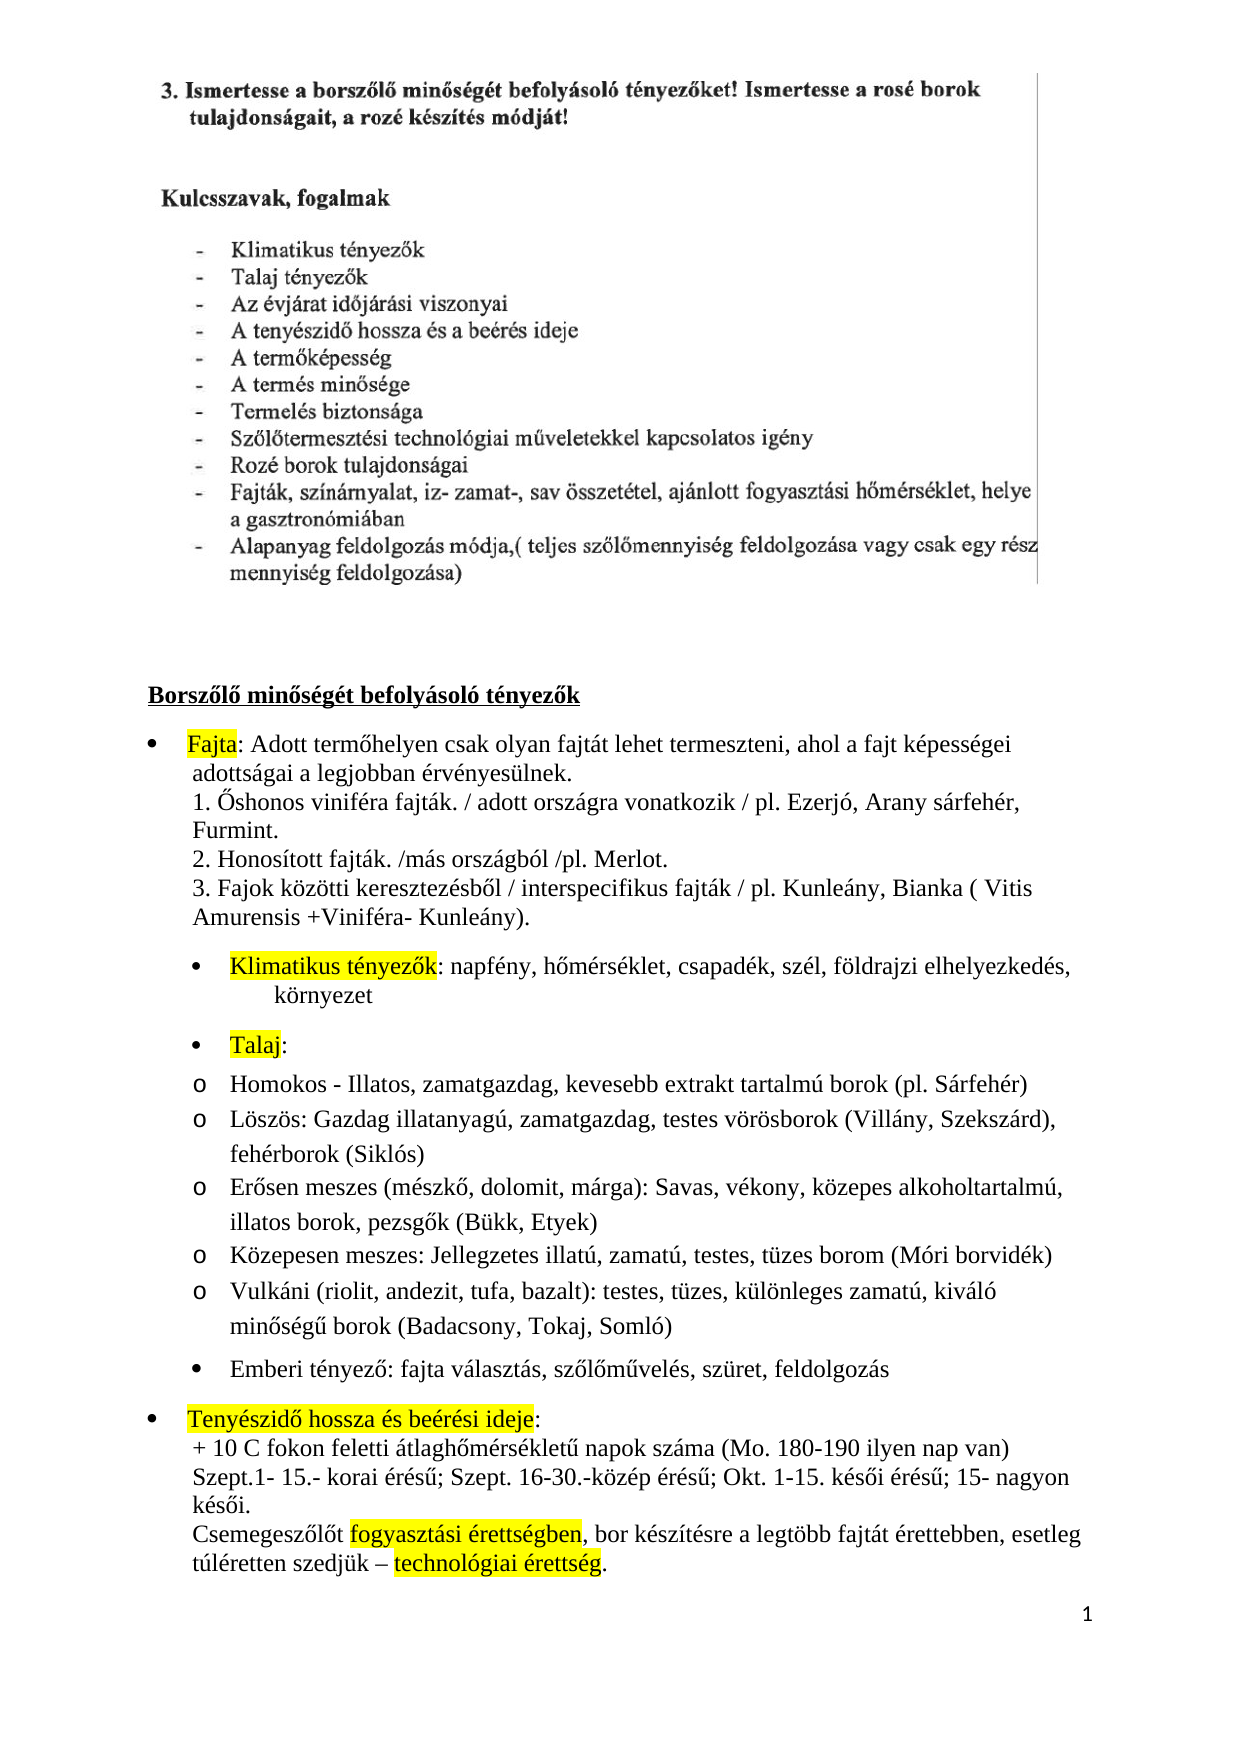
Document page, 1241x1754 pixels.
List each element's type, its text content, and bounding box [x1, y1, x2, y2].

list Homokos - Illatos, zamatgazdag, kevesebb extrakt tartalmú borok (pl. Sárfehér) [192, 1069, 1093, 1100]
list Klimatikus tényezők: napfény, hőmérséklet, csapadék, szél, földrajzi elhelyezkedés, környezet [192, 951, 1093, 1009]
list Löszös: Gazdag illatanyagú, zamatgazdag, testes vörösborok (Villány, Szekszárd), fehérborok (Siklós) [192, 1104, 1093, 1168]
text  Fajta: Adott termőhelyen csak olyan fajtát lehet termeszteni, ahol a fajt képességei adottságai a legjobban érvényesülnek. 1. Őshonos viniféra fajták. / adott országra vonatkozik / pl. Ezerjó, Arany sárfehér, Furmint. 2. Honosított fajták. /más országból /pl. Merlot. 3. Fajok közötti keresztezésből / interspecifikus fajták / pl. Kunleány, Bianka ( Vitis Amurensis +Viniféra- Kunleány). [148, 729, 1093, 931]
text  Tenyészidő hossza és beérési ideje: + 10 C fokon feletti átlaghőmérsékletű napok száma (Mo. 180-190 ilyen nap van) Szept.1- 15.- korai érésű; Szept. 16-30.-közép érésű; Okt. 1-15. késői érésű; 15- nagyon késői. Csemegeszőlőt fogyasztási érettségben, bor készítésre a legtöbb fajtát érettebben, esetleg túléretten szedjük – technológiai érettség. [148, 1404, 1093, 1577]
list Talaj: [192, 1030, 1093, 1058]
list Közepesen meszes: Jellegzetes illatú, zamatú, testes, tüzes borom (Móri borvidék) [192, 1241, 1093, 1271]
list Erősen meszes (mészkő, dolomit, márga): Savas, vékony, közepes alkoholtartalmú, illatos borok, pezsgők (Bükk, Etyek) [192, 1172, 1093, 1236]
text Borszőlő minőségét befolyásoló tényezők [148, 680, 1093, 708]
list Vulkáni (riolit, andezit, tufa, bazalt): testes, tüzes, különleges zamatú, kiváló minőségű borok (Badacsony, Tokaj, Somló) [192, 1276, 1093, 1340]
list Emberi tényező: fajta választás, szőlőművelés, szüret, feldolgozás [192, 1354, 1093, 1383]
